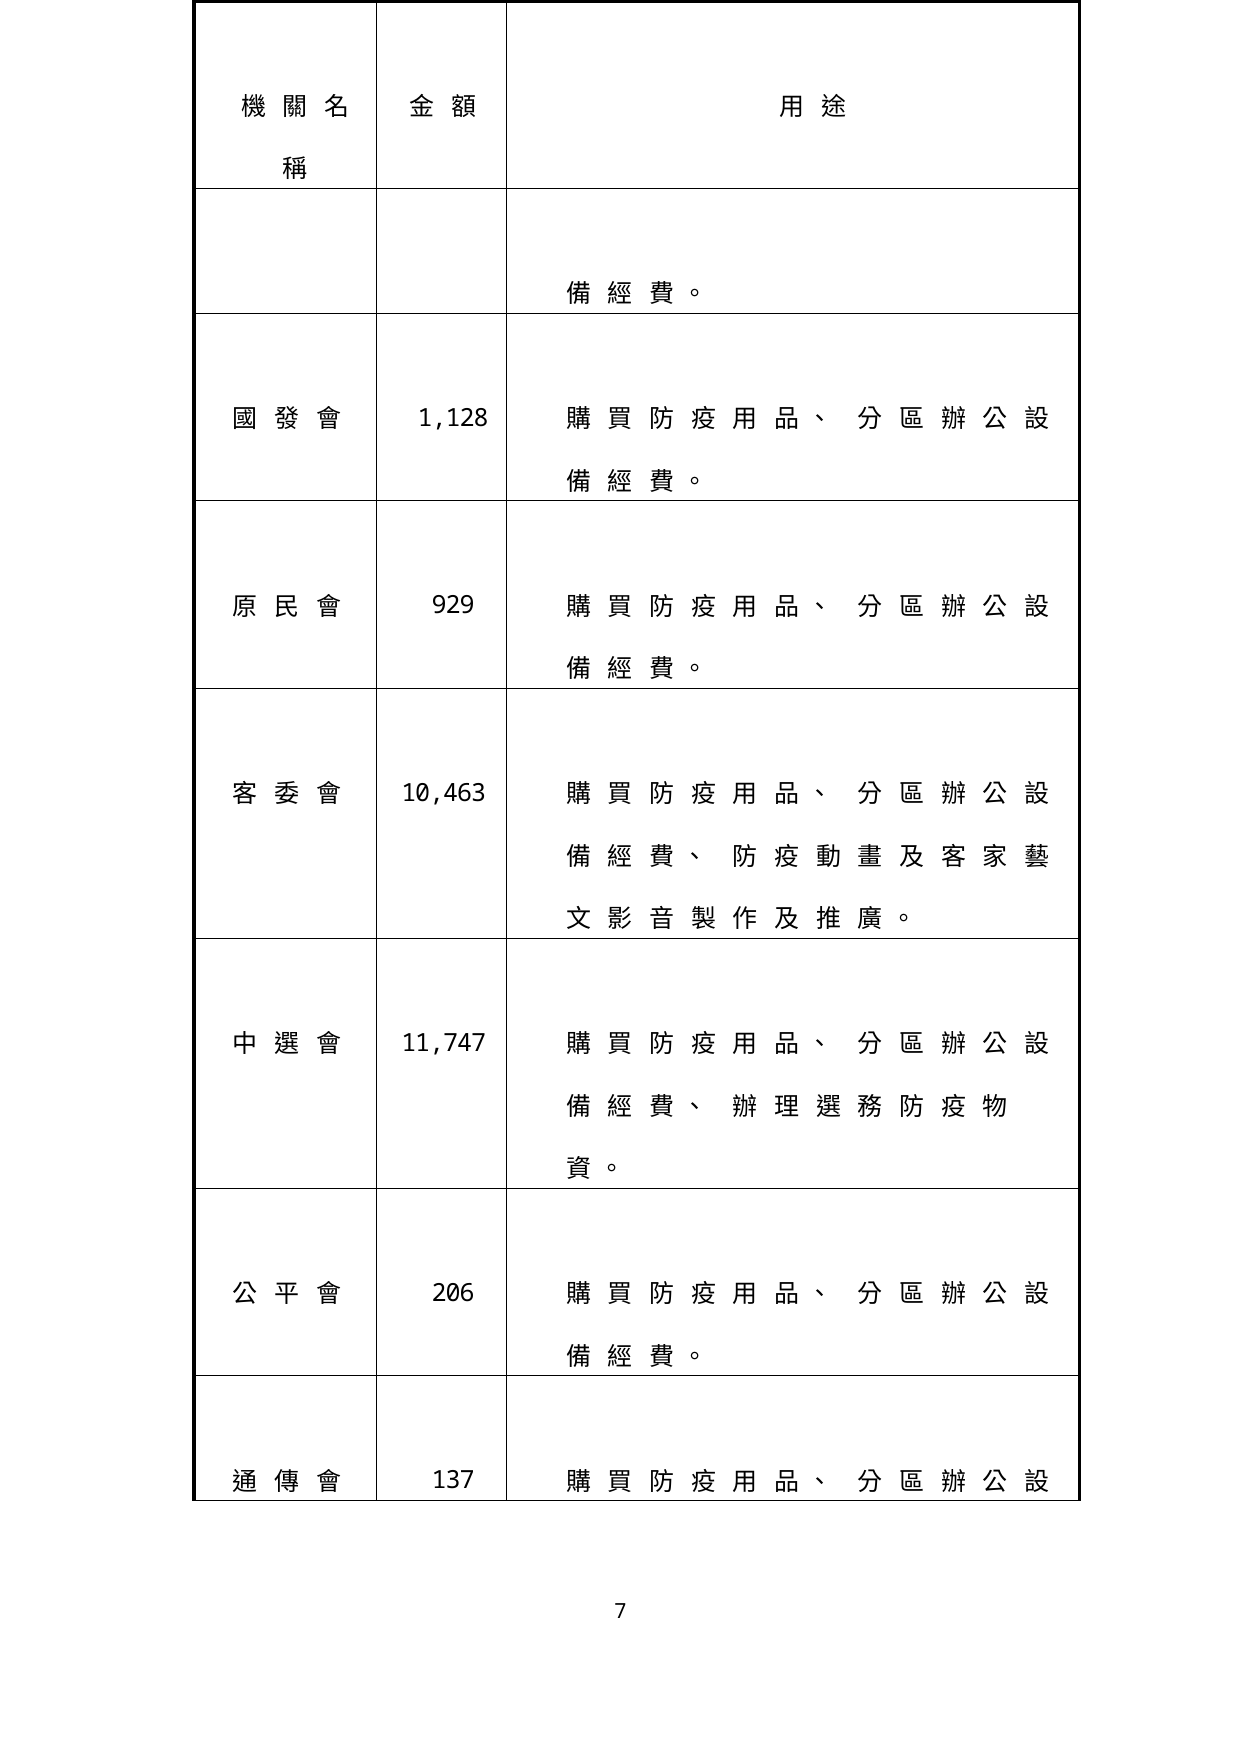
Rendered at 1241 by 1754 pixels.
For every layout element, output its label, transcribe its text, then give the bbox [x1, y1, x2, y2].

table_cell 國發會 [196, 314, 376, 500]
table_cell 購買防疫用品、分區辦公設備經費。 [507, 501, 1078, 687]
table_cell 客委會 [196, 689, 376, 937]
table_cell [196, 189, 376, 312]
table_cell 購買防疫用品、分區辦公設備經費、防疫動畫及客家藝文影音製作及推廣。 [507, 689, 1078, 937]
table_cell 公平會 [196, 1189, 376, 1375]
table_header 用途 [507, 3, 1078, 187]
table_cell 206 [377, 1189, 506, 1375]
table_cell 購買防疫用品、分區辦公設備經費、辦理選務防疫物資。 [507, 939, 1078, 1187]
table_header 機關名稱 [196, 3, 376, 187]
table_cell 中選會 [196, 939, 376, 1187]
table_cell 10,463 [377, 689, 506, 937]
table_header 金額 [377, 3, 506, 187]
table_cell 137 [377, 1376, 506, 1500]
table_cell 原民會 [196, 501, 376, 687]
table_cell 購買防疫用品、分區辦公設備經費。 [507, 1189, 1078, 1375]
table_cell 通傳會 [196, 1376, 376, 1500]
table_cell 購買防疫用品、分區辦公設備經費。 [507, 314, 1078, 500]
table_cell 購買防疫用品、分區辦公設 [507, 1376, 1078, 1500]
table_cell 1,128 [377, 314, 506, 500]
table_cell 929 [377, 501, 506, 687]
table_cell [377, 189, 506, 312]
table_cell 11,747 [377, 939, 506, 1187]
table_cell 備經費。 [507, 189, 1078, 312]
